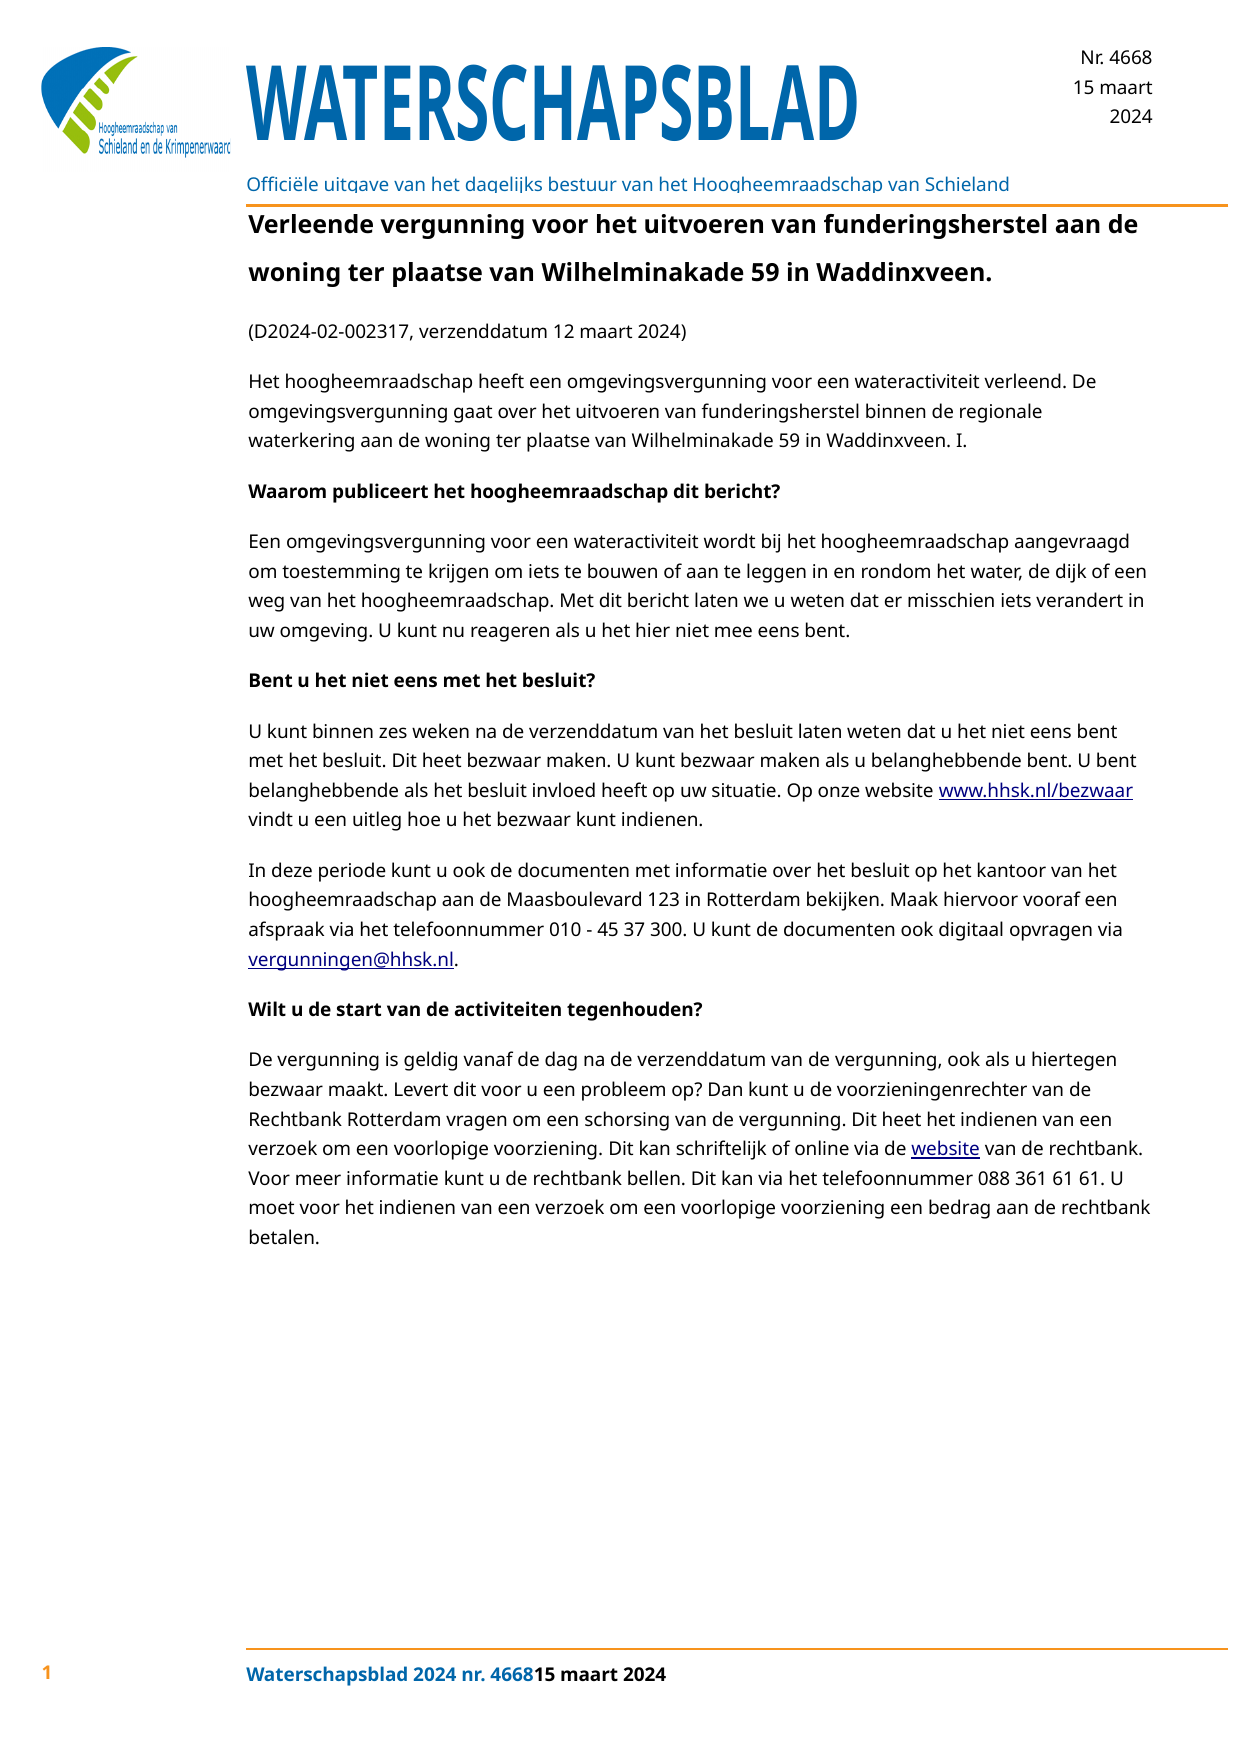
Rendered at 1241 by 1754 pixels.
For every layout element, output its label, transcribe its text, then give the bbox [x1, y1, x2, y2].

text De vergunning is geldig vanaf de dag na de verzenddatum van de vergunning, ook als u hiertegen bezwaar maakt. Levert dit voor u een probleem op? Dan kunt u de voorzieningenrechter van de Rechtbank Rotterdam vragen om een schorsing van de vergunning. Dit heet het indienen van een verzoek om een voorlopige voorziening. Dit kan schriftelijk of online via de website van de rechtbank. Voor meer informatie kunt u de rechtbank bellen. Dit kan via het telefoonnummer 088 361 61 61. U moet voor het indienen van een verzoek om een voorlopige voorziening een bedrag aan de rechtbank betalen. [248, 1047, 1152, 1250]
text U kunt binnen zes weken na de verzenddatum van het besluit laten weten dat u het niet eens bent met het besluit. Dit heet bezwaar maken. U kunt bezwaar maken als u belanghebbende bent. U bent belanghebbende als het besluit invloed heeft op uw situatie. Op onze website www.hhsk.nl/bezwaar vindt u een uitleg hoe u het bezwaar kunt indienen. [248, 718, 1152, 832]
text Het hoogheemraadschap heeft een omgevingsvergunning voor een wateractiviteit verleend. De omgevingsvergunning gaat over het uitvoeren van funderingsherstel binnen de regionale waterkering aan de woning ter plaatse van Wilhelminakade 59 in Waddinxveen. I. [248, 368, 1152, 453]
text In deze periode kunt u ook de documenten met informatie over het besluit op het kantoor van het hoogheemraadschap aan de Maasboulevard 123 in Rotterdam bekijken. Maak hiervoor vooraf een afspraak via het telefoonnummer 010 - 45 37 300. U kunt de documenten ook digitaal opvragen via vergunningen@hhsk.nl. [248, 857, 1152, 972]
text (D2024-02-002317, verzenddatum 12 maart 2024) [248, 318, 1152, 344]
text Bent u het niet eens met het besluit? [248, 667, 1152, 693]
picture [41, 47, 231, 172]
text Wilt u de start van de activiteiten tegenhouden? [248, 996, 1152, 1022]
text Een omgevingsvergunning voor een wateractiviteit wordt bij het hoogheemraadschap aangevraagd om toestemming te krijgen om iets te bouwen of aan te leggen in en rondom het water, de dijk of een weg van het hoogheemraadschap. Met dit bericht laten we u weten dat er misschien iets verandert in uw omgeving. U kunt nu reageren als u het hier niet mee eens bent. [248, 528, 1152, 643]
text Verleende vergunning voor het uitvoeren van funderingsherstel aan de woning ter plaatse van Wilhelminakade 59 in Waddinxveen. [248, 207, 1152, 288]
text Waarom publiceert het hoogheemraadschap dit bericht? [248, 478, 1152, 504]
